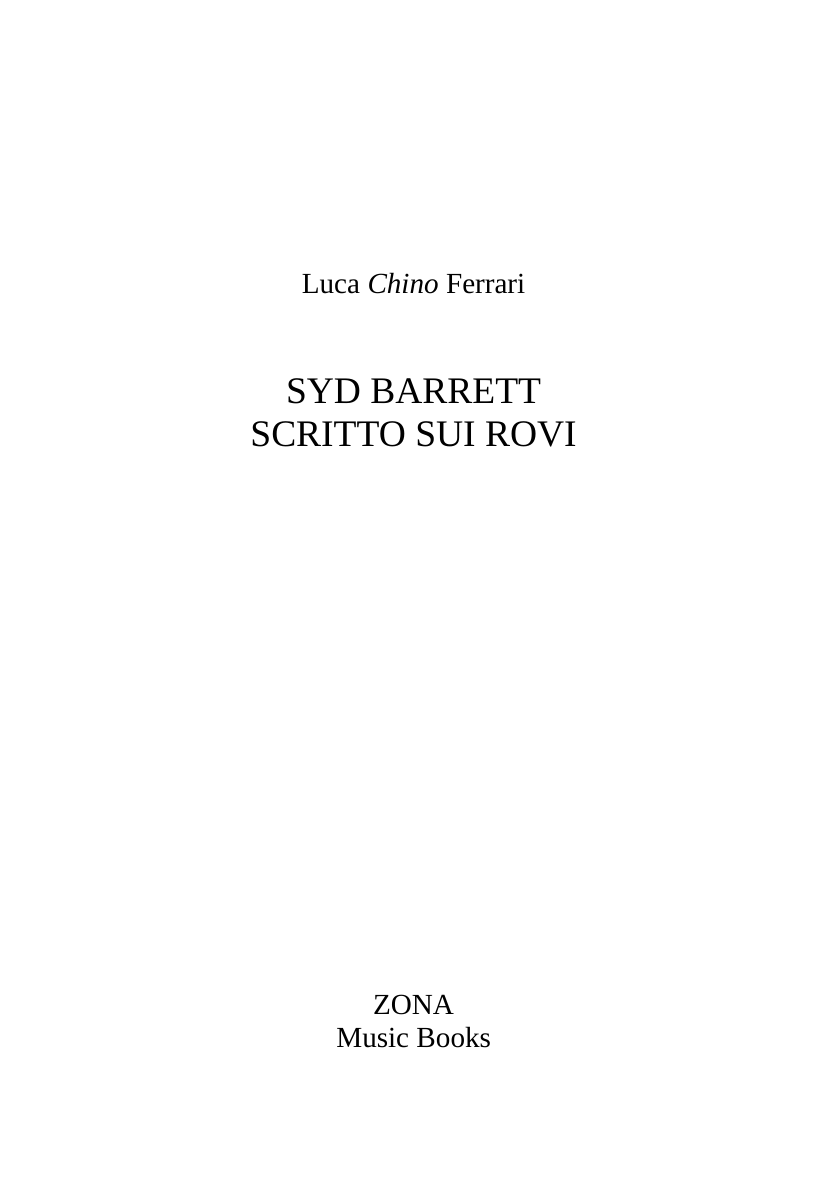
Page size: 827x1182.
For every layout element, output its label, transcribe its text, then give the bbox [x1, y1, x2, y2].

text Zona Music Books [88, 987, 738, 1054]
text Luca Chino Ferrari [88, 266, 738, 299]
text SYD BARRETT scritto sui rovi [88, 369, 738, 455]
